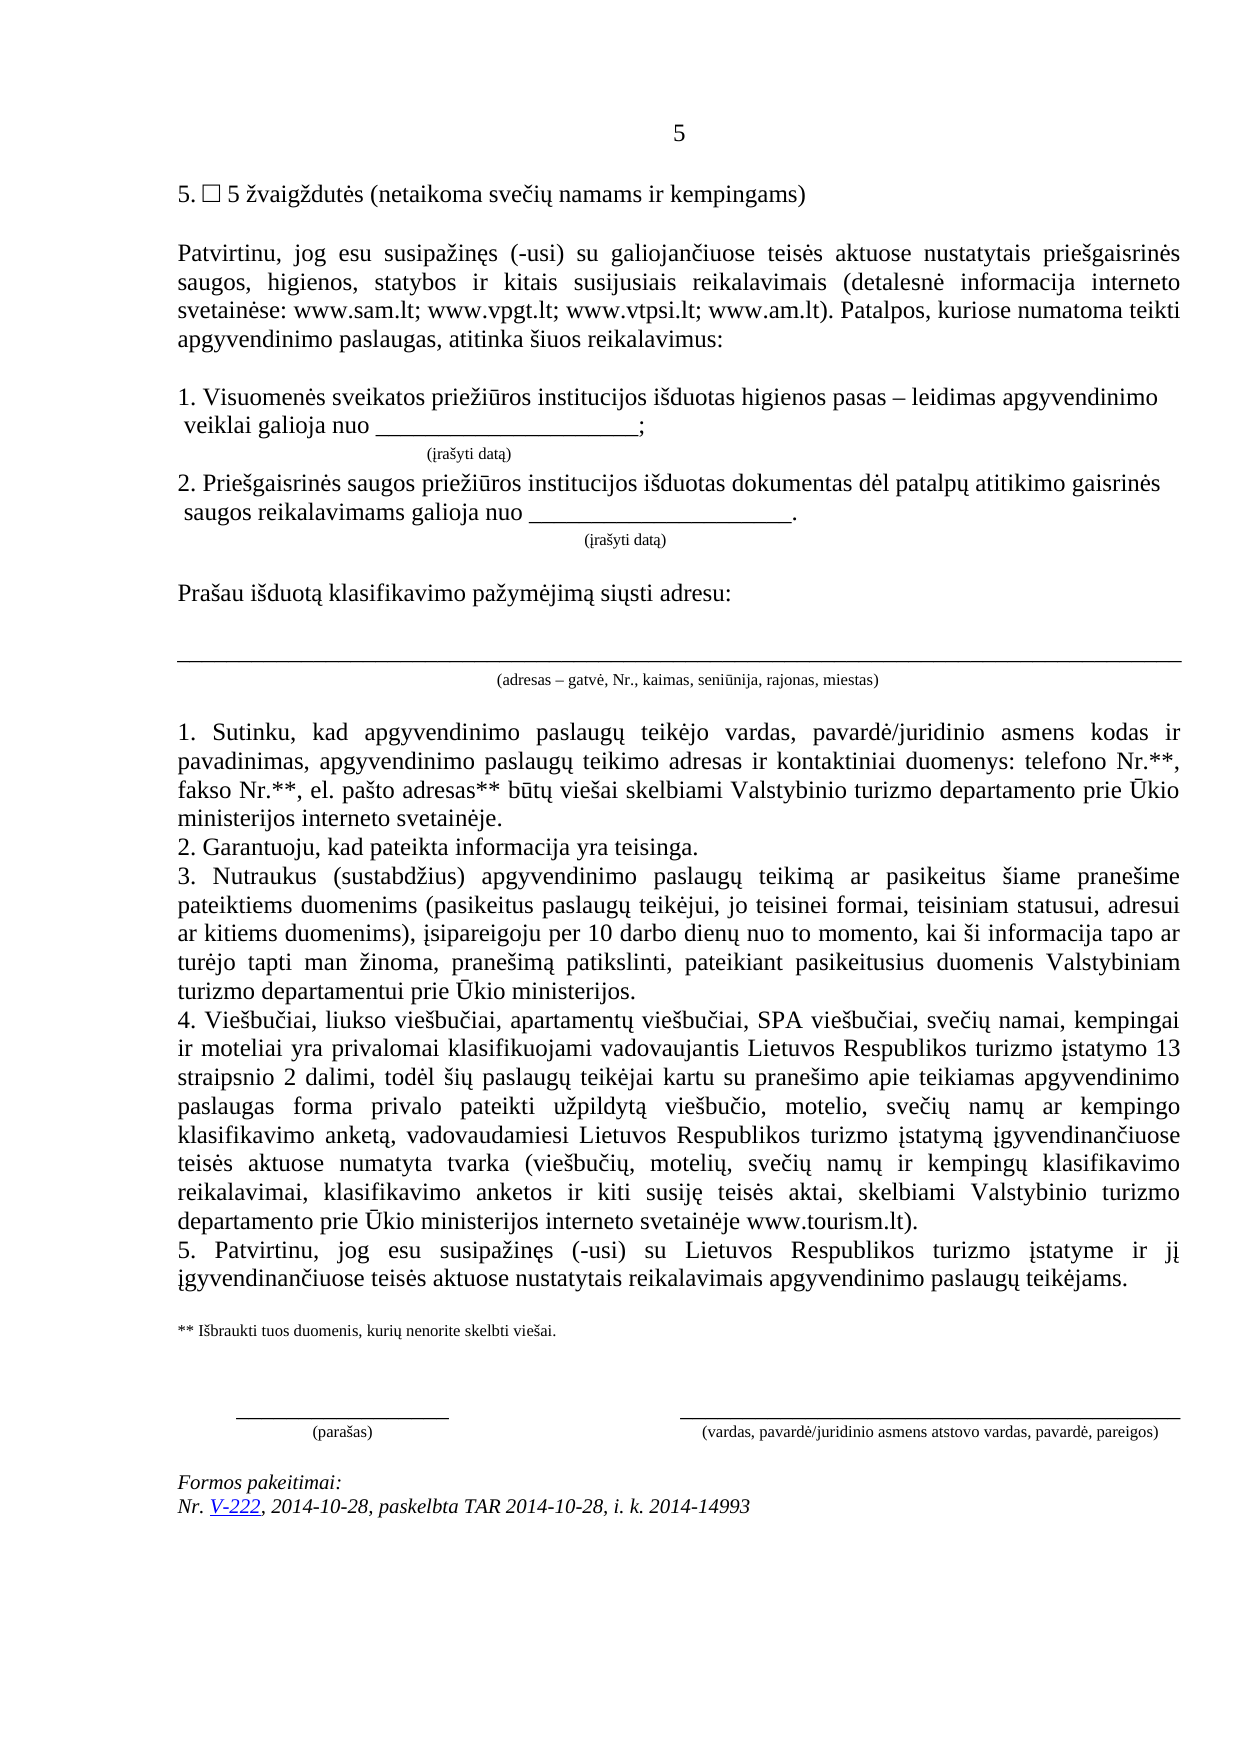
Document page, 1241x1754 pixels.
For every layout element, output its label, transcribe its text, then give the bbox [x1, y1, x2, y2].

text (įrašyti datą) [177, 525, 1181, 554]
text 3. Nutraukus (sustabdžius) apgyvendinimo paslaugų teikimą ar pasikeitus šiame pranešime pateiktiems duomenims (pasikeitus paslaugų teikėjui, jo teisinei formai, teisiniam statusui, adresui ar kitiems duomenims), įsipareigoju per 10 darbo dienų nuo to momento, kai ši informacija tapo ar turėjo tapti man žinoma, pranešimą patikslinti, pateikiant pasikeitusius duomenis Valstybiniam turizmo departamentui prie Ūkio ministerijos. [177, 861, 1181, 1005]
text saugos reikalavimams galioja nuo _____________________. [177, 497, 1181, 525]
text 5. □ 5 žvaigždutės (netaikoma svečių namams ir kempingams) [177, 176, 1181, 209]
text 2. Priešgaisrinės saugos priežiūros institucijos išduotas dokumentas dėl patalpų atitikimo gaisrinės [177, 468, 1181, 497]
text 5. Patvirtinu, jog esu susipažinęs (-usi) su Lietuvos Respublikos turizmo įstatyme ir jį įgyvendinančiuose teisės aktuose nustatytais reikalavimais apgyvendinimo paslaugų teikėjams. [177, 1235, 1181, 1292]
text Prašau išduotą klasifikavimo pažymėjimą siųsti adresu: [177, 578, 1181, 607]
table_header _________________ (parašas) [177, 1393, 508, 1441]
table_header (vardas, pavardė/juridinio asmens atstovo vardas, pavardė, pareigos) [680, 1419, 1180, 1441]
text Formos pakeitimai: [177, 1470, 1181, 1494]
text veiklai galioja nuo _____________________; [177, 410, 1181, 439]
text 2. Garantuoju, kad pateikta informacija yra teisinga. [177, 832, 1181, 861]
text (adresas – gatvė, Nr., kaimas, seniūnija, rajonas, miestas) [177, 664, 1181, 693]
text (įrašyti datą) [177, 439, 1181, 468]
text ** Išbraukti tuos duomenis, kurių nenorite skelbti viešai. [177, 1321, 1181, 1340]
text Nr. V-222, 2014-10-28, paskelbta TAR 2014-10-28, i. k. 2014-14993 [177, 1494, 1181, 1518]
table_header [579, 1393, 680, 1441]
table_header ________________________________________ [680, 1393, 1180, 1418]
text Patvirtinu, jog esu susipažinęs (-usi) su galiojančiuose teisės aktuose nustatytais priešgaisrinės saugos, higienos, statybos ir kitais susijusiais reikalavimais (detalesnė informacija interneto svetainėse: www.sam.lt; www.vpgt.lt; www.vtpsi.lt; www.am.lt). Patalpos, kuriose numatoma teikti apgyvendinimo paslaugas, atitinka šiuos reikalavimus: [177, 238, 1181, 353]
text 1. Sutinku, kad apgyvendinimo paslaugų teikėjo vardas, pavardė/juridinio asmens kodas ir pavadinimas, apgyvendinimo paslaugų teikimo adresas ir kontaktiniai duomenys: telefono Nr.**, fakso Nr.**, el. pašto adresas** būtų viešai skelbiami Valstybinio turizmo departamento prie Ūkio ministerijos interneto svetainėje. [177, 717, 1181, 832]
table_header [508, 1393, 579, 1441]
text 1. Visuomenės sveikatos priežiūros institucijos išduotas higienos pasas – leidimas apgyvendinimo [177, 382, 1181, 410]
text 4. Viešbučiai, liukso viešbučiai, apartamentų viešbučiai, SPA viešbučiai, svečių namai, kempingai ir moteliai yra privalomai klasifikuojami vadovaujantis Lietuvos Respublikos turizmo įstatymo 13 straipsnio 2 dalimi, todėl šių paslaugų teikėjai kartu su pranešimo apie teikiamas apgyvendinimo paslaugas forma privalo pateikti užpildytą viešbučio, motelio, svečių namų ar kempingo klasifikavimo anketą, vadovaudamiesi Lietuvos Respublikos turizmo įstatymą įgyvendinančiuose teisės aktuose numatyta tvarka (viešbučių, motelių, svečių namų ir kempingų klasifikavimo reikalavimai, klasifikavimo anketos ir kiti susiję teisės aktai, skelbiami Valstybinio turizmo departamento prie Ūkio ministerijos interneto svetainėje www.tourism.lt). [177, 1005, 1181, 1235]
